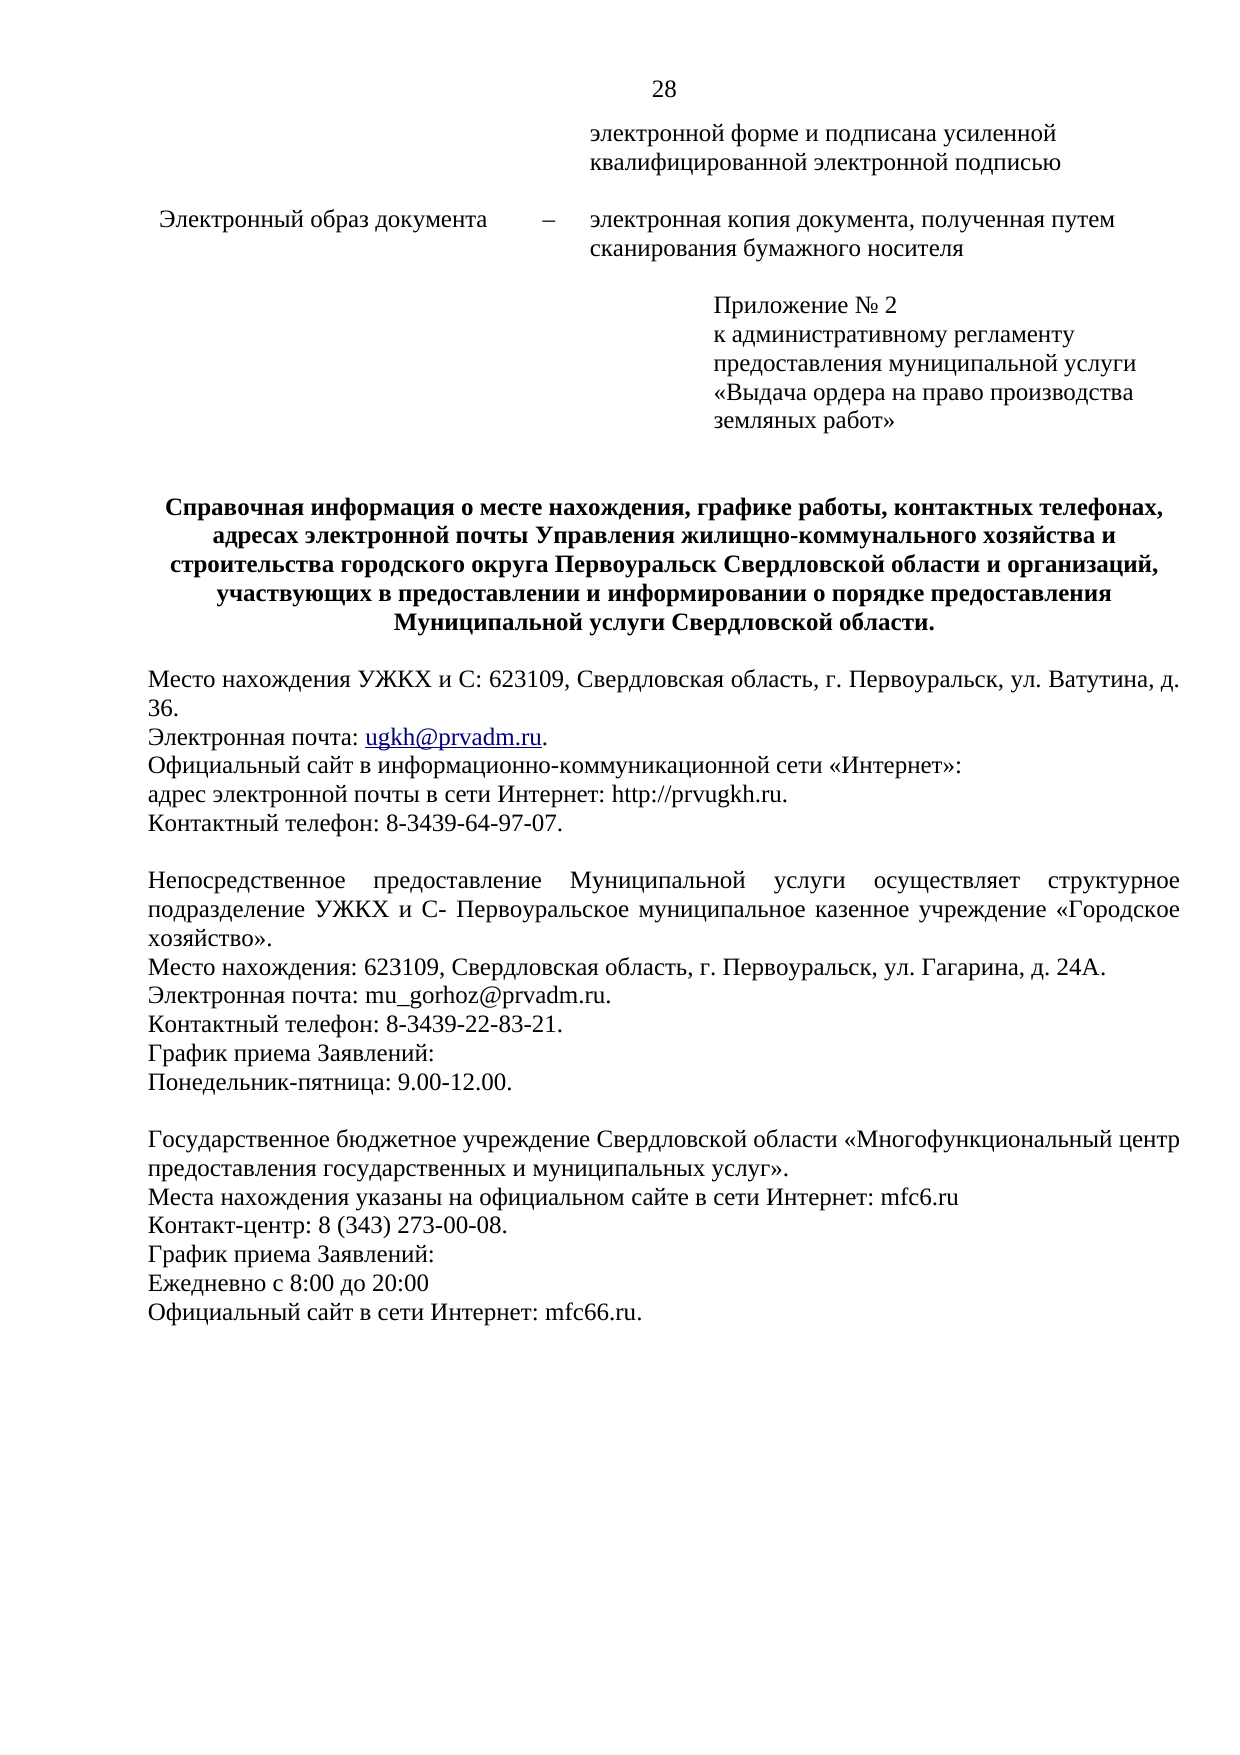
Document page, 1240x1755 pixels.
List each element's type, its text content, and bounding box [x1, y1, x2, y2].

text График приема Заявлений: [148, 1038, 1181, 1067]
text адрес электронной почты в сети Интернет: http://prvugkh.ru. [148, 779, 1181, 808]
text Государственное бюджетное учреждение Свердловской области «Многофункциональный центр предоставления государственных и муниципальных услуг». [148, 1124, 1181, 1182]
table_cell – [519, 204, 578, 291]
text Места нахождения указаны на официальном сайте в сети Интернет: mfc6.ru [148, 1182, 1181, 1211]
text Электронная почта: mu_gorhoz@prvadm.ru. [148, 981, 1181, 1009]
table_cell [148, 118, 519, 204]
text Ежедневно с 8:00 до 20:00 [148, 1268, 1181, 1297]
text Приложение № 2 [713, 291, 1181, 319]
text Официальный сайт в сети Интернет: mfc66.ru. [148, 1297, 1181, 1326]
text Справочная информация о месте нахождения, графике работы, контактных телефонах, адресах электронной почты Управления жилищно-коммунального хозяйства и строительства городского округа Первоуральск Свердловской области и организаций, участвующих в предоставлении и информировании о порядке предоставления Муниципальной услуги Свердловской области. [148, 492, 1181, 636]
text Контактный телефон: 8-3439-64-97-07. [148, 808, 1181, 837]
text Электронная почта: ugkh@prvadm.ru. [148, 722, 1181, 751]
text Контакт-центр: 8 (343) 273-00-08. [148, 1211, 1181, 1239]
text График приема Заявлений: [148, 1239, 1181, 1268]
text Место нахождения УЖКХ и С: 623109, Свердловская область, г. Первоуральск, ул. Ватутина, д. 36. [148, 664, 1181, 722]
text Официальный сайт в информационно-коммуникационной сети «Интернет»: [148, 751, 1181, 779]
text Непосредственное предоставление Муниципальной услуги осуществляет структурное подразделение УЖКХ и С- Первоуральское муниципальное казенное учреждение «Городское хозяйство». [148, 866, 1181, 952]
table_cell [519, 118, 578, 204]
table_cell Электронный образ документа [148, 204, 519, 291]
text к административному регламенту предоставления муниципальной услуги «Выдача ордера на право производства земляных работ» [713, 319, 1181, 434]
text Понедельник-пятница: 9.00-12.00. [148, 1067, 1181, 1096]
text Место нахождения: 623109, Свердловская область, г. Первоуральск, ул. Гагарина, д. 24А. [148, 952, 1181, 981]
text Контактный телефон: 8-3439-22-83-21. [148, 1009, 1181, 1038]
